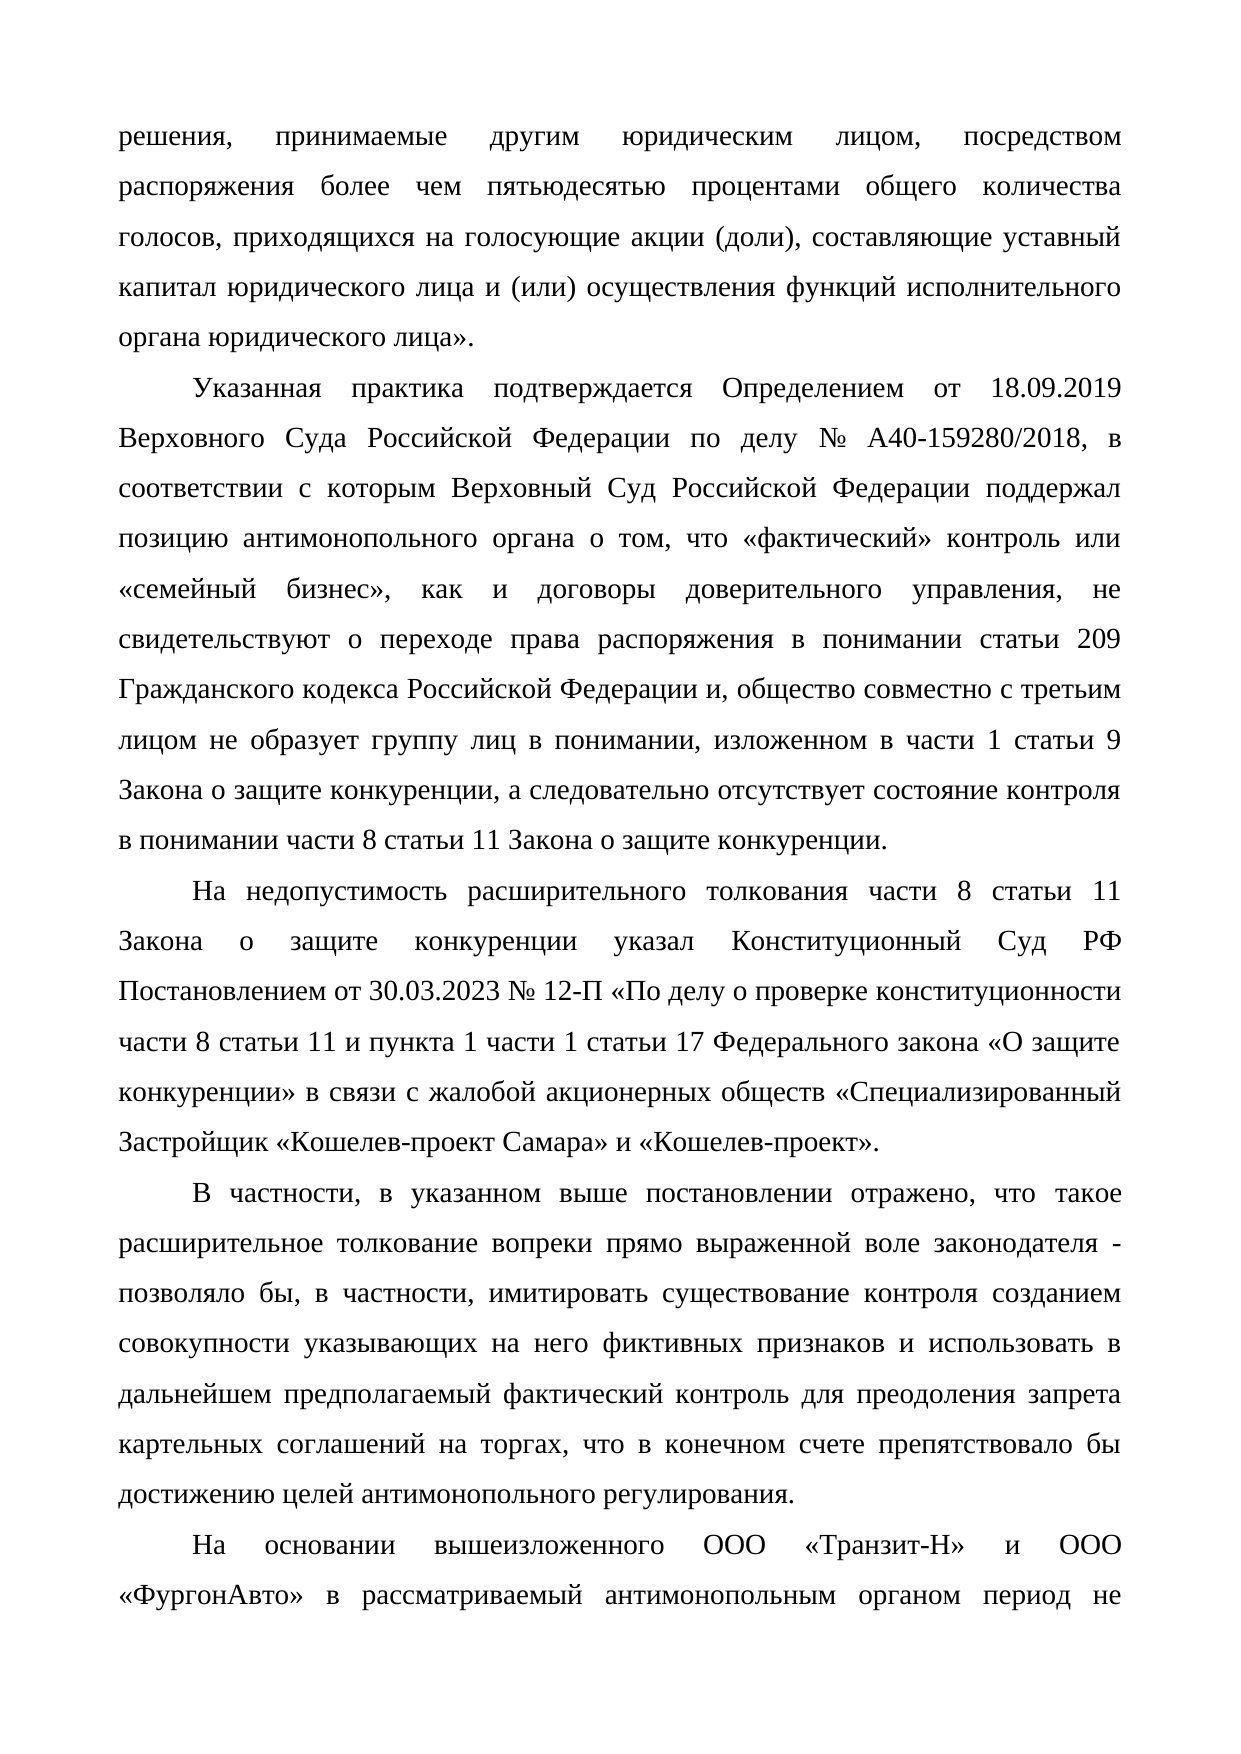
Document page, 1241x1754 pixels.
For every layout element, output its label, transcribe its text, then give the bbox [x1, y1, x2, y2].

text На недопустимость расширительного толкования части 8 статьи 11 Закона о защите конкуренции указал Конституционный Суд РФ Постановлением от 30.03.2023 № 12-П «По делу о проверке конституционности части 8 статьи 11 и пункта 1 части 1 статьи 17 Федерального закона «О защите конкуренции» в связи с жалобой акционерных обществ «Специализированный Застройщик «Кошелев-проект Самара» и «Кошелев-проект». [118, 873, 1122, 1158]
text Указанная практика подтверждается Определением от 18.09.2019 Верховного Суда Российской Федерации по делу № А40-159280/2018, в соответствии с которым Верховный Суд Российской Федерации поддержал позицию антимонопольного органа о том, что «фактический» контроль или «семейный бизнес», как и договоры доверительного управления, не свидетельствуют о переходе права распоряжения в понимании статьи 209 Гражданского кодекса Российской Федерации и, общество совместно с третьим лицом не образует группу лиц в понимании, изложенном в части 1 статьи 9 Закона о защите конкуренции, а следовательно отсутствует состояние контроля в понимании части 8 статьи 11 Закона о защите конкуренции. [118, 370, 1122, 856]
text На основании вышеизложенного ООО «Транзит-Н» и ООО «ФургонАвто» в рассматриваемый антимонопольным органом период не [118, 1527, 1122, 1611]
text решения, принимаемые другим юридическим лицом, посредством распоряжения более чем пятьюдесятью процентами общего количества голосов, приходящихся на голосующие акции (доли), составляющие уставный капитал юридического лица и (или) осуществления функций исполнительного органа юридического лица». [118, 118, 1122, 353]
text В частности, в указанном выше постановлении отражено, что такое расширительное толкование вопреки прямо выраженной воле законодателя - позволяло бы, в частности, имитировать существование контроля созданием совокупности указывающих на него фиктивных признаков и использовать в дальнейшем предполагаемый фактический контроль для преодоления запрета картельных соглашений на торгах, что в конечном счете препятствовало бы достижению целей антимонопольного регулирования. [118, 1175, 1122, 1510]
